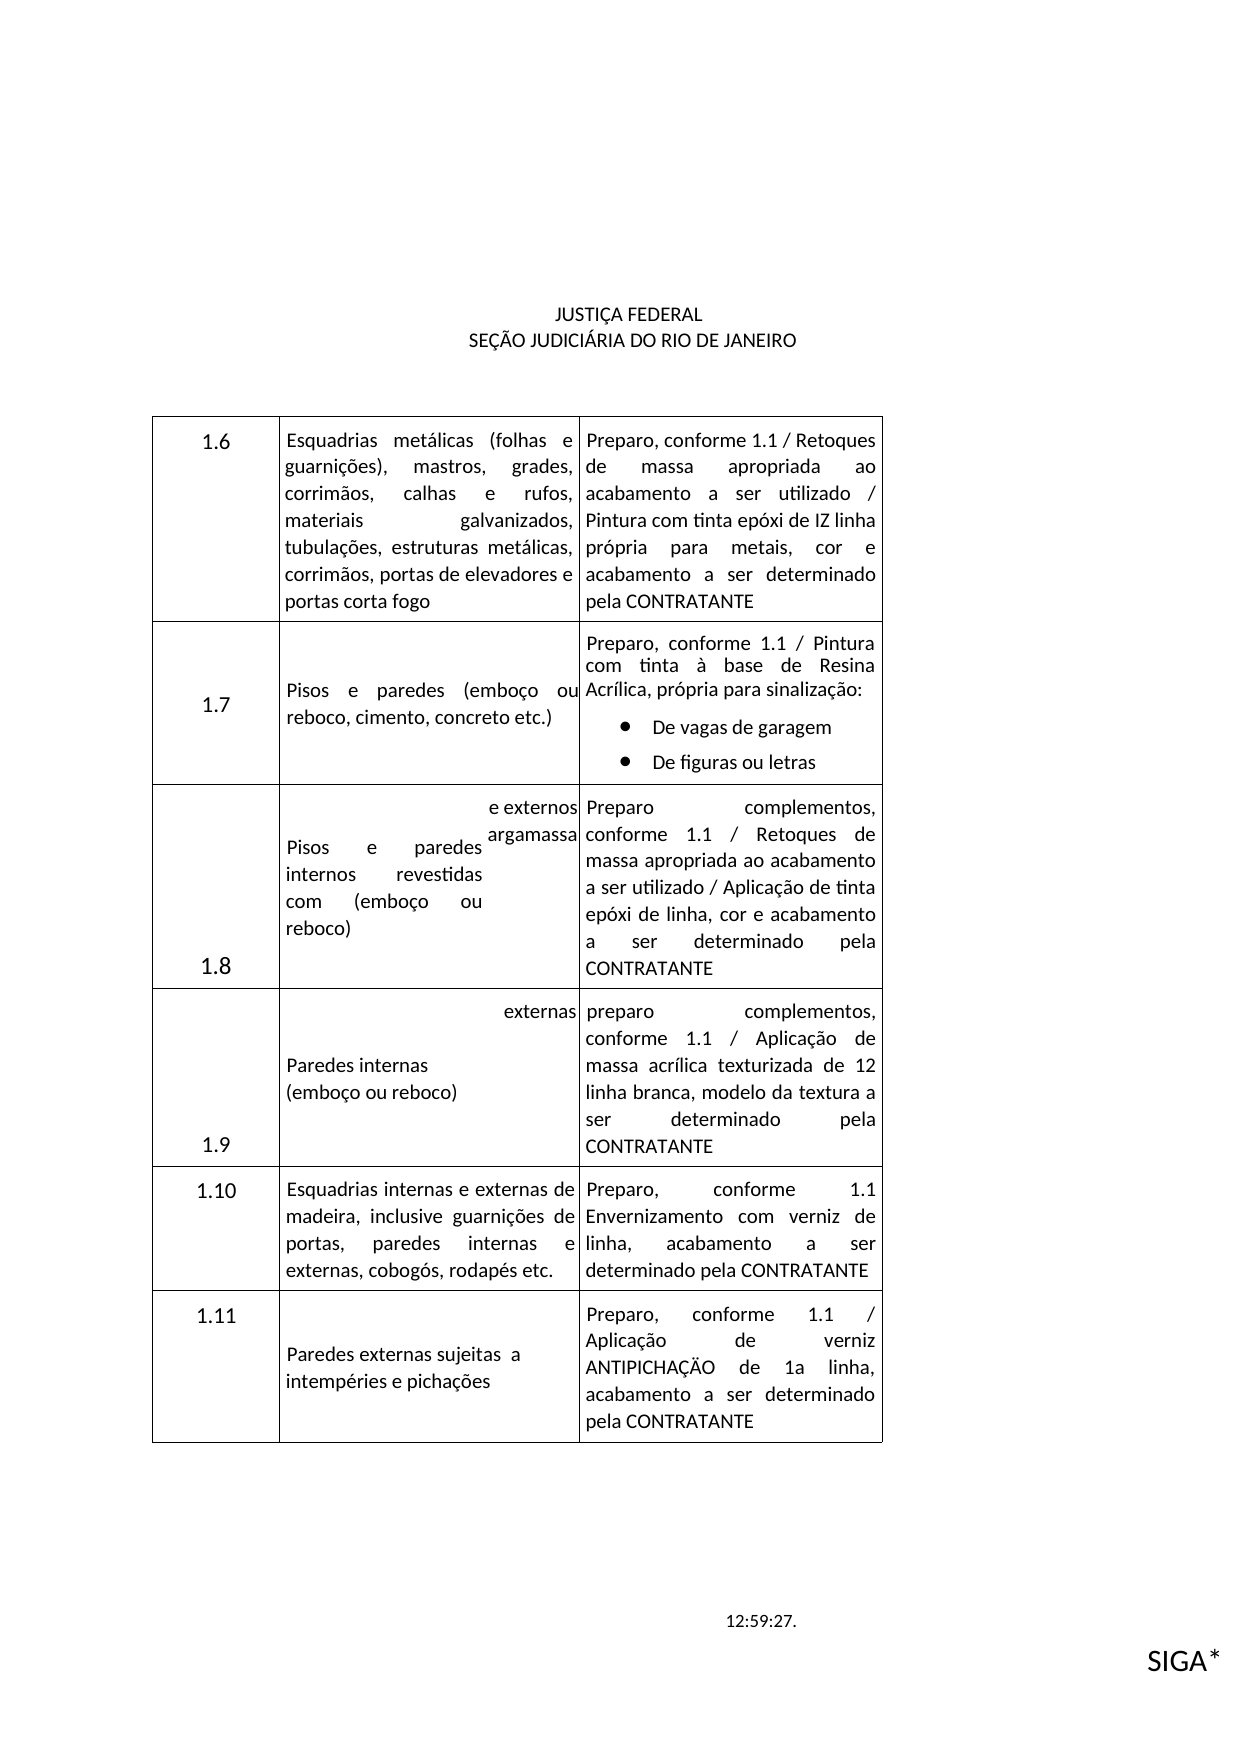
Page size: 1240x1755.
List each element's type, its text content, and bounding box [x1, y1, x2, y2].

table_cell 1.11 [153, 1291, 279, 1441]
table_cell Paredes internas (emboço ou reboco) [280, 989, 487, 1166]
table_cell externas [488, 989, 579, 1166]
table_cell Preparo, conforme 1.1 / Pintura com tinta à base de Resina Acrílica, própria para sinalização: De vagas de garagem De figuras ou letras [580, 622, 882, 783]
table_cell 1.10 [153, 1167, 279, 1290]
table_cell Esquadrias internas e externas de madeira, inclusive guarnições de portas, paredes internas e externas, cobogós, rodapés etc. [280, 1167, 579, 1290]
table_cell 1.7 [153, 622, 279, 783]
table_cell Pisos e paredes internos revestidas com (emboço ou reboco) [280, 785, 487, 988]
table_cell e externos argamassa [488, 785, 579, 988]
table_cell Preparo, conforme 1.1 / Aplicação de verniz ANTIPICHAÇÄO de 1a linha, acabamento a ser determinado pela CONTRATANTE [580, 1291, 882, 1441]
table_header Esquadrias metálicas (folhas e guarnições), mastros, grades, corrimãos, calhas e rufos, materiais galvanizados, tubulações, estruturas metálicas, corrimãos, portas de elevadores e portas corta fogo [280, 417, 579, 621]
table_cell Preparo complementos, conforme 1.1 / Retoques de massa apropriada ao acabamento a ser utilizado / Aplicação de tinta epóxi de linha, cor e acabamento a ser determinado pela CONTRATANTE [580, 785, 882, 988]
table_header Preparo, conforme 1.1 / Retoques de massa apropriada ao acabamento a ser utilizado / Pintura com tinta epóxi de IZ linha própria para metais, cor e acabamento a ser determinado pela CONTRATANTE [580, 417, 882, 621]
table_cell Preparo, conforme 1.1 Envernizamento com verniz de linha, acabamento a ser determinado pela CONTRATANTE [580, 1167, 882, 1290]
table_cell 1.8 [153, 785, 279, 988]
table_cell 1.9 [153, 989, 279, 1166]
table_cell Pisos e paredes (emboço ou reboco, cimento, concreto etc.) [280, 622, 579, 783]
table_header 1.6 [153, 417, 279, 621]
table_cell Paredes externas sujeitas a intempéries e pichações [280, 1291, 579, 1441]
table_cell preparo complementos, conforme 1.1 / Aplicação de massa acrílica texturizada de 12 linha branca, modelo da textura a ser determinado pela CONTRATANTE [580, 989, 882, 1166]
